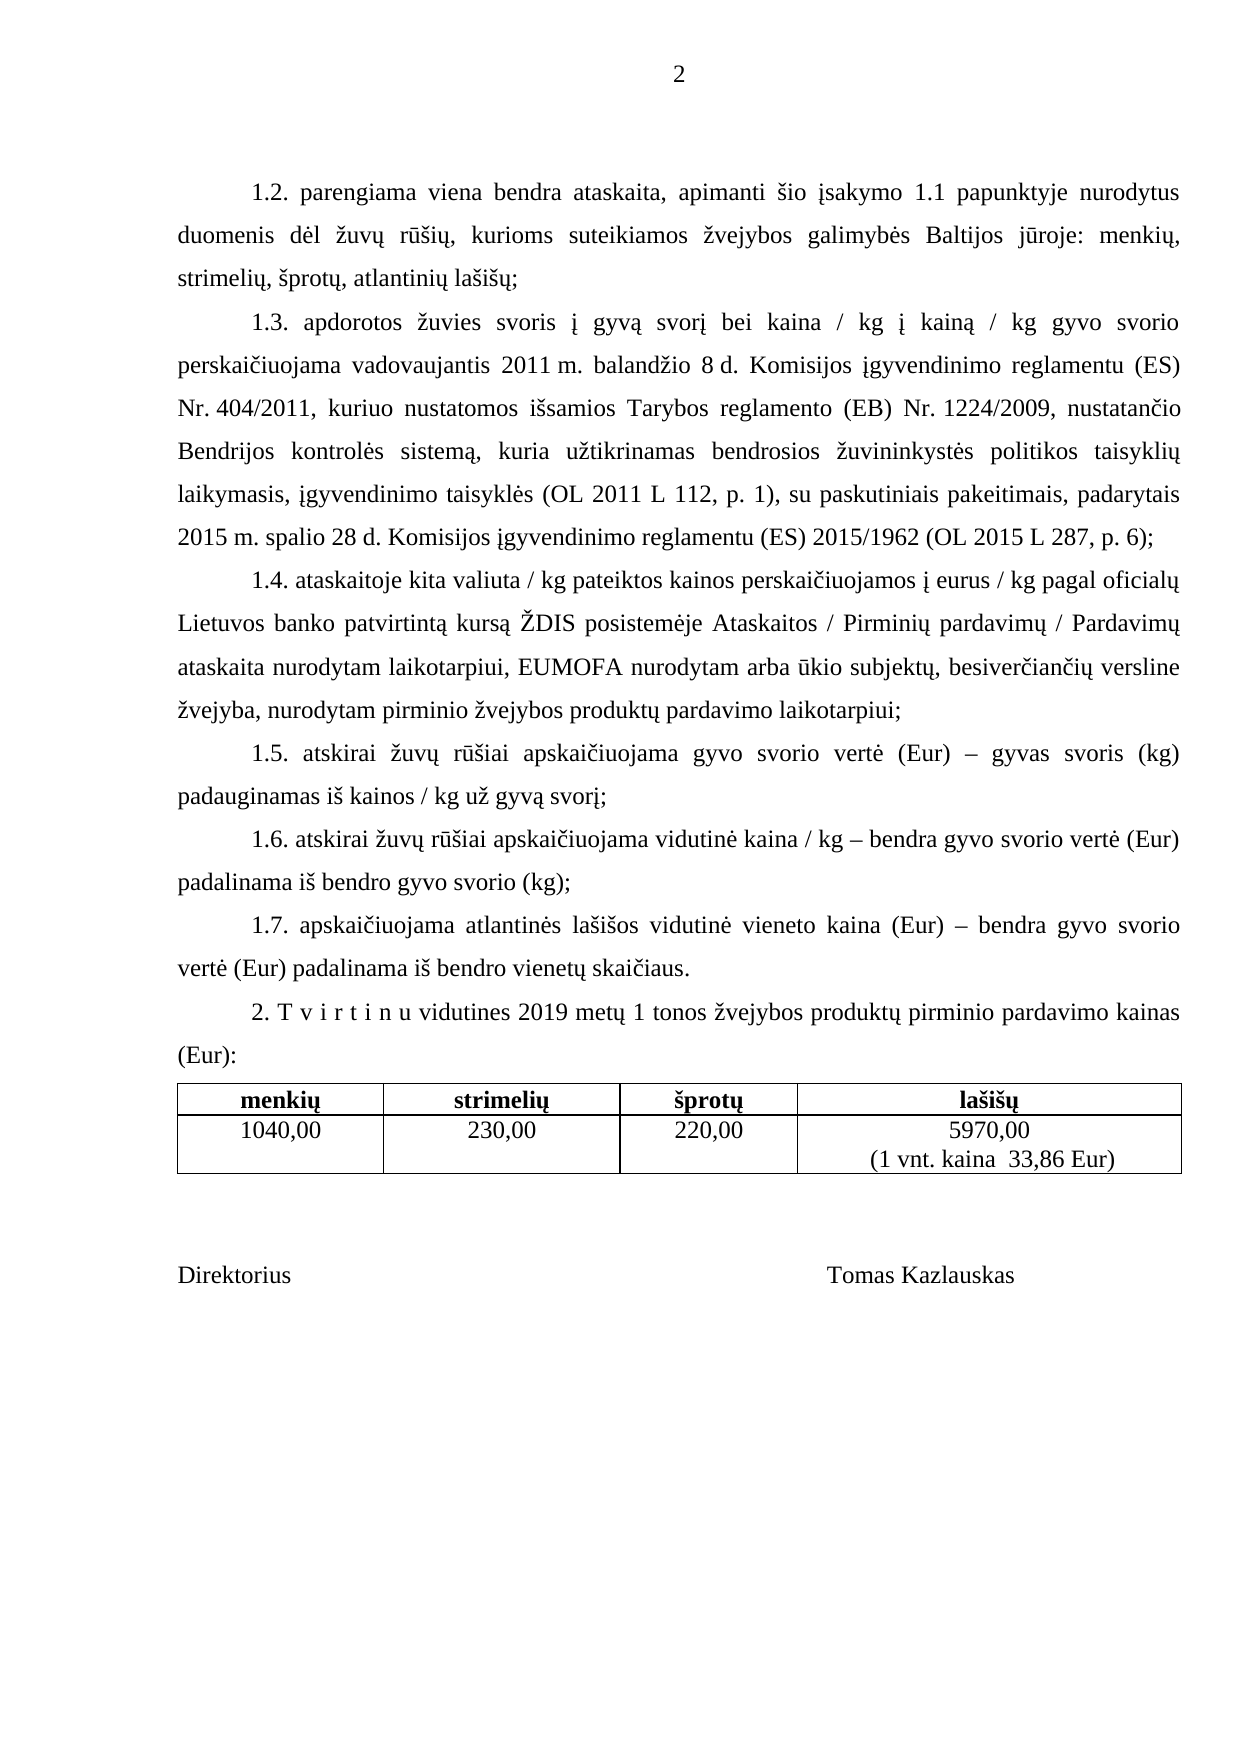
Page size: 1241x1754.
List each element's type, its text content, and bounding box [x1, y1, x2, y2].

text 1.3. apdorotos žuvies svoris į gyvą svorį bei kaina / kg į kainą / kg gyvo svorio perskaičiuojama vadovaujantis 2011 m. balandžio 8 d. Komisijos įgyvendinimo reglamentu (ES) Nr. 404/2011, kuriuo nustatomos išsamios Tarybos reglamento (EB) Nr. 1224/2009, nustatančio Bendrijos kontrolės sistemą, kuria užtikrinamas bendrosios žuvininkystės politikos taisyklių laikymasis, įgyvendinimo taisyklės (OL 2011 L 112, p. 1), su paskutiniais pakeitimais, padarytais 2015 m. spalio 28 d. Komisijos įgyvendinimo reglamentu (ES) 2015/1962 (OL 2015 L 287, p. 6); [177, 307, 1181, 551]
table_cell 230,00 [384, 1116, 619, 1173]
table_cell 220,00 [621, 1116, 797, 1173]
table_header strimelių [384, 1084, 619, 1114]
table_header menkių [178, 1084, 383, 1114]
text 1.6. atskirai žuvų rūšiai apskaičiuojama vidutinė kaina / kg – bendra gyvo svorio vertė (Eur) padalinama iš bendro gyvo svorio (kg); [177, 824, 1181, 896]
text 1.7. apskaičiuojama atlantinės lašišos vidutinė vieneto kaina (Eur) – bendra gyvo svorio vertė (Eur) padalinama iš bendro vienetų skaičiaus. [177, 910, 1181, 982]
text 1.2. parengiama viena bendra ataskaita, apimanti šio įsakymo 1.1 papunktyje nurodytus duomenis dėl žuvų rūšių, kurioms suteikiamos žvejybos galimybės Baltijos jūroje: menkių, strimelių, šprotų, atlantinių lašišų; [177, 177, 1181, 292]
table_header šprotų [621, 1084, 797, 1114]
table_cell 5970,00 (1 vnt. kaina 33,86 Eur) [798, 1116, 1181, 1173]
table_cell 1040,00 [178, 1116, 383, 1173]
text 1.5. atskirai žuvų rūšiai apskaičiuojama gyvo svorio vertė (Eur) – gyvas svoris (kg) padauginamas iš kainos / kg už gyvą svorį; [177, 738, 1181, 810]
text 2. T v i r t i n u vidutines 2019 metų 1 tonos žvejybos produktų pirminio pardavimo kainas (Eur): [177, 997, 1181, 1068]
text Direktorius Tomas Kazlauskas [177, 1260, 1181, 1289]
text 1.4. ataskaitoje kita valiuta / kg pateiktos kainos perskaičiuojamos į eurus / kg pagal oficialų Lietuvos banko patvirtintą kursą ŽDIS posistemėje Ataskaitos / Pirminių pardavimų / Pardavimų ataskaita nurodytam laikotarpiui, EUMOFA nurodytam arba ūkio subjektų, besiverčiančių versline žvejyba, nurodytam pirminio žvejybos produktų pardavimo laikotarpiui; [177, 565, 1181, 723]
table_header lašišų [798, 1084, 1181, 1114]
